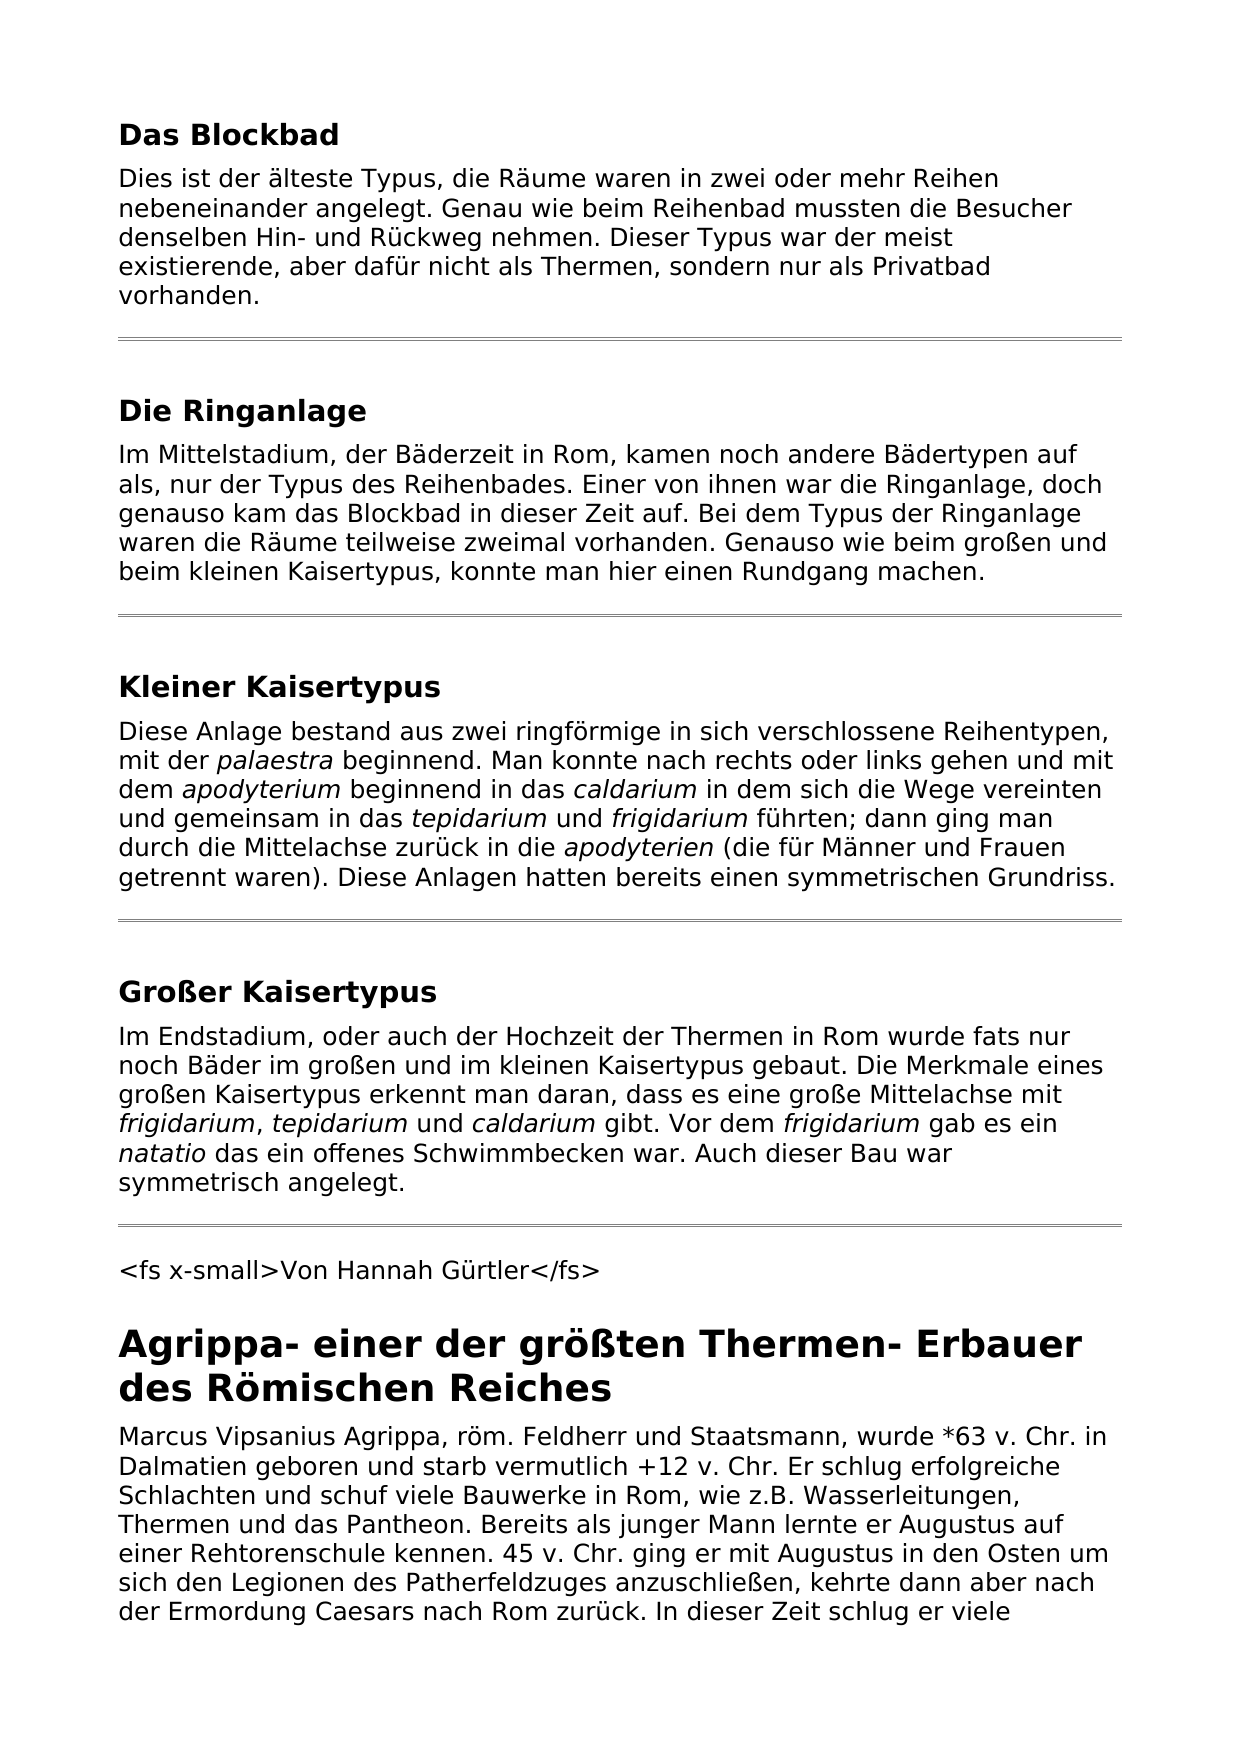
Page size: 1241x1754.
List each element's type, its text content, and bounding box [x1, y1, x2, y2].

text Im Endstadium, oder auch der Hochzeit der Thermen in Rom wurde fats nur noch Bäder im großen und im kleinen Kaisertypus gebaut. Die Merkmale eines großen Kaisertypus erkennt man daran, dass es eine große Mittelachse mit frigidarium, tepidarium und caldarium gibt. Vor dem frigidarium gab es ein natatio das ein offenes Schwimmbecken war. Auch dieser Bau war symmetrisch angelegt. [118, 1022, 1122, 1197]
subtitle Die Ringanlage [118, 394, 1122, 428]
subtitle Kleiner Kaisertypus [118, 670, 1122, 704]
text Marcus Vipsanius Agrippa, röm. Feldherr und Staatsmann, wurde *63 v. Chr. in Dalmatien geboren und starb vermutlich +12 v. Chr. Er schlug erfolgreiche Schlachten und schuf viele Bauwerke in Rom, wie z.B. Wasserleitungen, Thermen und das Pantheon. Bereits als junger Mann lernte er Augustus auf einer Rehtorenschule kennen. 45 v. Chr. ging er mit Augustus in den Osten um sich den Legionen des Patherfeldzuges anzuschließen, kehrte dann aber nach der Ermordung Caesars nach Rom zurück. In dieser Zeit schlug er viele [118, 1422, 1122, 1627]
text Im Mittelstadium, der Bäderzeit in Rom, kamen noch andere Bädertypen auf als, nur der Typus des Reihenbades. Einer von ihnen war die Ringanlage, doch genauso kam das Blockbad in dieser Zeit auf. Bei dem Typus der Ringanlage waren die Räume teilweise zweimal vorhanden. Genauso wie beim großen und beim kleinen Kaisertypus, konnte man hier einen Rundgang machen. [118, 441, 1122, 587]
subtitle Großer Kaisertypus [118, 976, 1122, 1010]
subtitle Das Blockbad [118, 118, 1122, 152]
text <fs x-small>Von Hannah Gürtler</fs> [118, 1256, 1122, 1285]
text Dies ist der älteste Typus, die Räume waren in zwei oder mehr Reihen nebeneinander angelegt. Genau wie beim Reihenbad mussten die Besucher denselben Hin- und Rückweg nehmen. Dieser Typus war der meist existierende, aber dafür nicht als Thermen, sondern nur als Privatbad vorhanden. [118, 164, 1122, 310]
text Diese Anlage bestand aus zwei ringförmige in sich verschlossene Reihentypen, mit der palaestra beginnend. Man konnte nach rechts oder links gehen und mit dem apodyterium beginnend in das caldarium in dem sich die Wege vereinten und gemeinsam in das tepidarium und frigidarium führten; dann ging man durch die Mittelachse zurück in die apodyterien (die für Männer und Frauen getrennt waren). Diese Anlagen hatten bereits einen symmetrischen Grundriss. [118, 717, 1122, 892]
subtitle Agrippa- einer der größten Thermen- Erbauer des Römischen Reiches [118, 1323, 1122, 1410]
